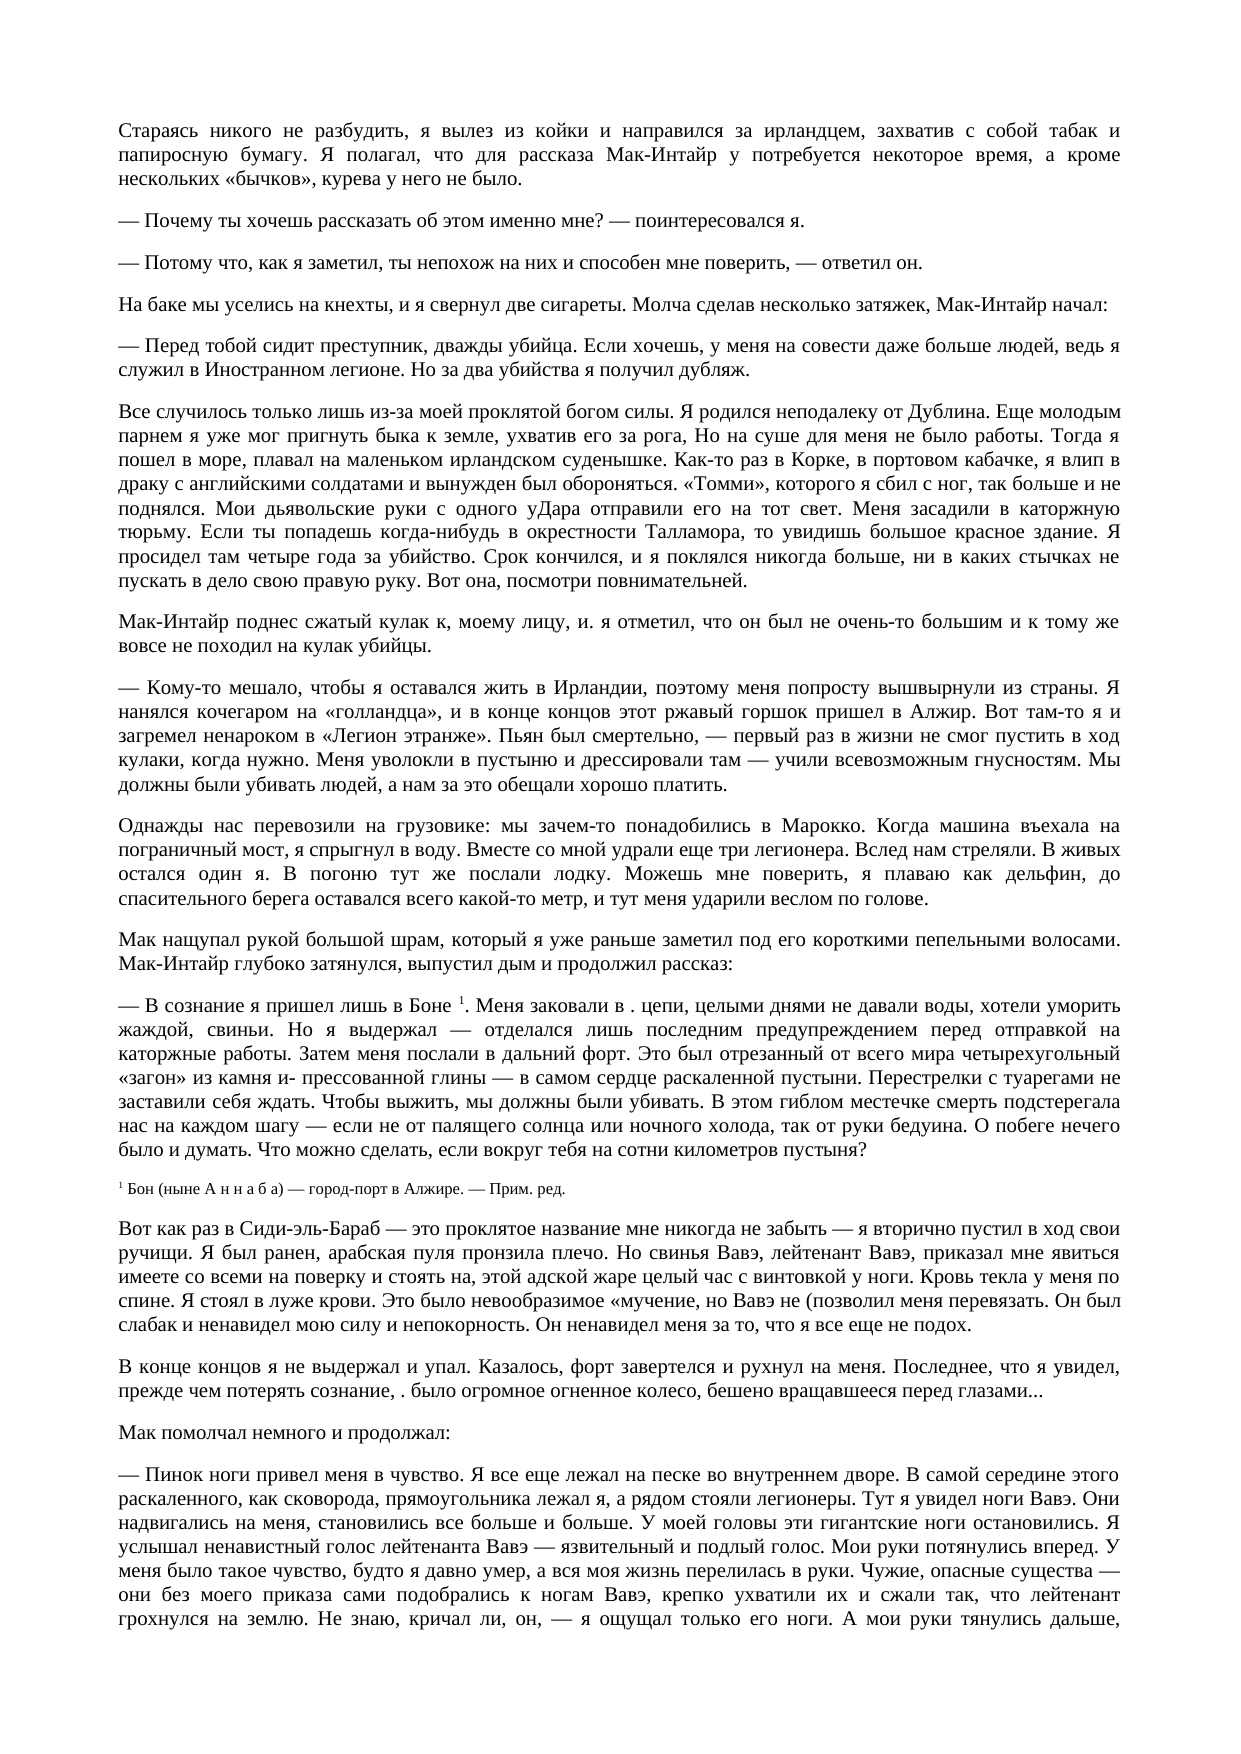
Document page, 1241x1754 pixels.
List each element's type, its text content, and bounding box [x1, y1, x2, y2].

text Стараясь никого не разбудить, я вылез из койки и направился за ирландцем, захватив с собой табак и папиросную бумагу. Я полагал, что для рассказа Мак-Интайр у потребуется некоторое время, а кроме нескольких «бычков», курева у него не было. [118, 118, 1122, 190]
text Мак-Интайр поднес сжатый кулак к, моему лицу, и. я отметил, что он был не очень-то большим и к тому же вовсе не походил на кулак убийцы. [118, 609, 1122, 657]
text Вот как раз в Сиди-эль-Бараб — это проклятое название мне никогда не забыть — я вторично пустил в ход свои ручищи. Я был ранен, арабская пуля пронзила плечо. Но свинья Вавэ, лейтенант Вавэ, приказал мне явиться имеете со всеми на поверку и стоять на, этой адской жаре целый час с винтовкой у ноги. Кровь текла у меня по спине. Я стоял в луже крови. Это было невообразимое «мучение, но Вавэ не (позволил меня перевязать. Он был слабак и ненавидел мою силу и непокорность. Он ненавидел меня за то, что я все еще не подох. [118, 1216, 1122, 1336]
text Однажды нас перевозили на грузовике: мы зачем-то понадобились в Марокко. Когда машина въехала на пограничный мост, я спрыгнул в воду. Вместе со мной удрали еще три легионера. Вслед нам стреляли. В живых остался один я. В погоню тут же послали лодку. Можешь мне поверить, я плаваю как дельфин, до спасительного берега оставался всего какой-то метр, и тут меня ударили веслом по голове. [118, 813, 1122, 909]
text — Почему ты хочешь рассказать об этом именно мне? — поинтересовался я. [118, 208, 1122, 232]
text — Перед тобой сидит преступник, дважды убийца. Если хочешь, у меня на совести даже больше людей, ведь я служил в Иностранном легионе. Но за два убийства я получил дубляж. [118, 333, 1122, 381]
text Все случилось только лишь из-за моей проклятой богом силы. Я родился неподалеку от Дублина. Еще молодым парнем я уже мог пригнуть быка к земле, ухватив его за рога, Но на суше для меня не было работы. Тогда я пошел в море, плавал на маленьком ирландском суденышке. Как-то раз в Корке, в портовом кабачке, я влип в драку с английскими солдатами и вынужден был обороняться. «Томми», которого я сбил с ног, так больше и не поднялся. Мои дьявольские руки с одного уДара отправили его на тот свет. Меня засадили в каторжную тюрьму. Если ты попадешь когда-нибудь в окрестности Талламора, то увидишь большое красное здание. Я просидел там четыре года за убийство. Срок кончился, и я поклялся никогда больше, ни в каких стычках не пускать в дело свою правую руку. Вот она, посмотри повнимательней. [118, 399, 1122, 592]
text — Пинок ноги привел меня в чувство. Я все еще лежал на песке во внутреннем дворе. В самой середине этого раскаленного, как сковорода, прямоугольника лежал я, а рядом стояли легионеры. Тут я увидел ноги Вавэ. Они надвигались на меня, становились все больше и больше. У моей головы эти гигантские ноги остановились. Я услышал ненавистный голос лейтенанта Вавэ — язвительный и подлый голос. Мои руки потянулись вперед. У меня было такое чувство, будто я давно умер, а вся моя жизнь перелилась в руки. Чужие, опасные существа — они без моего приказа сами подобрались к ногам Вавэ, крепко ухватили их и сжали так, что лейтенант грохнулся на землю. Не знаю, кричал ли, он, — я ощущал только его ноги. А мои руки тянулись дальше, [118, 1462, 1122, 1630]
text — Кому-то мешало, чтобы я оставался жить в Ирландии, поэтому меня попросту вышвырнули из страны. Я нанялся кочегаром на «голландца», и в конце концов этот ржавый горшок пришел в Алжир. Вот там-то я и загремел ненароком в «Легион этранже». Пьян был смертельно, — первый раз в жизни не смог пустить в ход кулаки, когда нужно. Меня уволокли в пустыню и дрессировали там — учили всевозможным гнусностям. Мы должны были убивать людей, а нам за это обещали хорошо платить. [118, 675, 1122, 796]
text Мак помолчал немного и продолжал: [118, 1420, 1122, 1444]
text В конце концов я не выдержал и упал. Казалось, форт завертелся и рухнул на меня. Последнее, что я увидел, прежде чем потерять сознание, . было огромное огненное колесо, бешено вращавшееся перед глазами... [118, 1354, 1122, 1402]
text — В сознание я пришел лишь в Боне 1. Меня заковали в . цепи, целыми днями не давали воды, хотели уморить жаждой, свиньи. Но я выдержал — отделался лишь последним предупреждением перед отправкой на каторжные работы. Затем меня послали в дальний форт. Это был отрезанный от всего мира четырехугольный «загон» из камня и- прессованной глины — в самом сердце раскаленной пустыни. Перестрелки с туарегами не заставили себя ждать. Чтобы выжить, мы должны были убивать. В этом гиблом местечке смерть подстерегала нас на каждом шагу — если не от палящего солнца или ночного холода, так от руки бедуина. О побеге нечего было и думать. Что можно сделать, если вокруг тебя на сотни километров пустыня? [118, 993, 1122, 1161]
text Мак нащупал рукой большой шрам, который я уже раньше заметил под его короткими пепельными волосами. Мак-Интайр глубоко затянулся, выпустил дым и продолжил рассказ: [118, 927, 1122, 975]
text 1 Бон (ныне А н н а б а) — город-порт в Алжире. — Прим. ред. [118, 1179, 1122, 1198]
text На баке мы уселись на кнехты, и я свернул две сигареты. Молча сделав несколько затяжек, Мак-Интайр начал: [118, 292, 1122, 316]
text — Потому что, как я заметил, ты непохож на них и способен мне поверить, — ответил он. [118, 250, 1122, 274]
